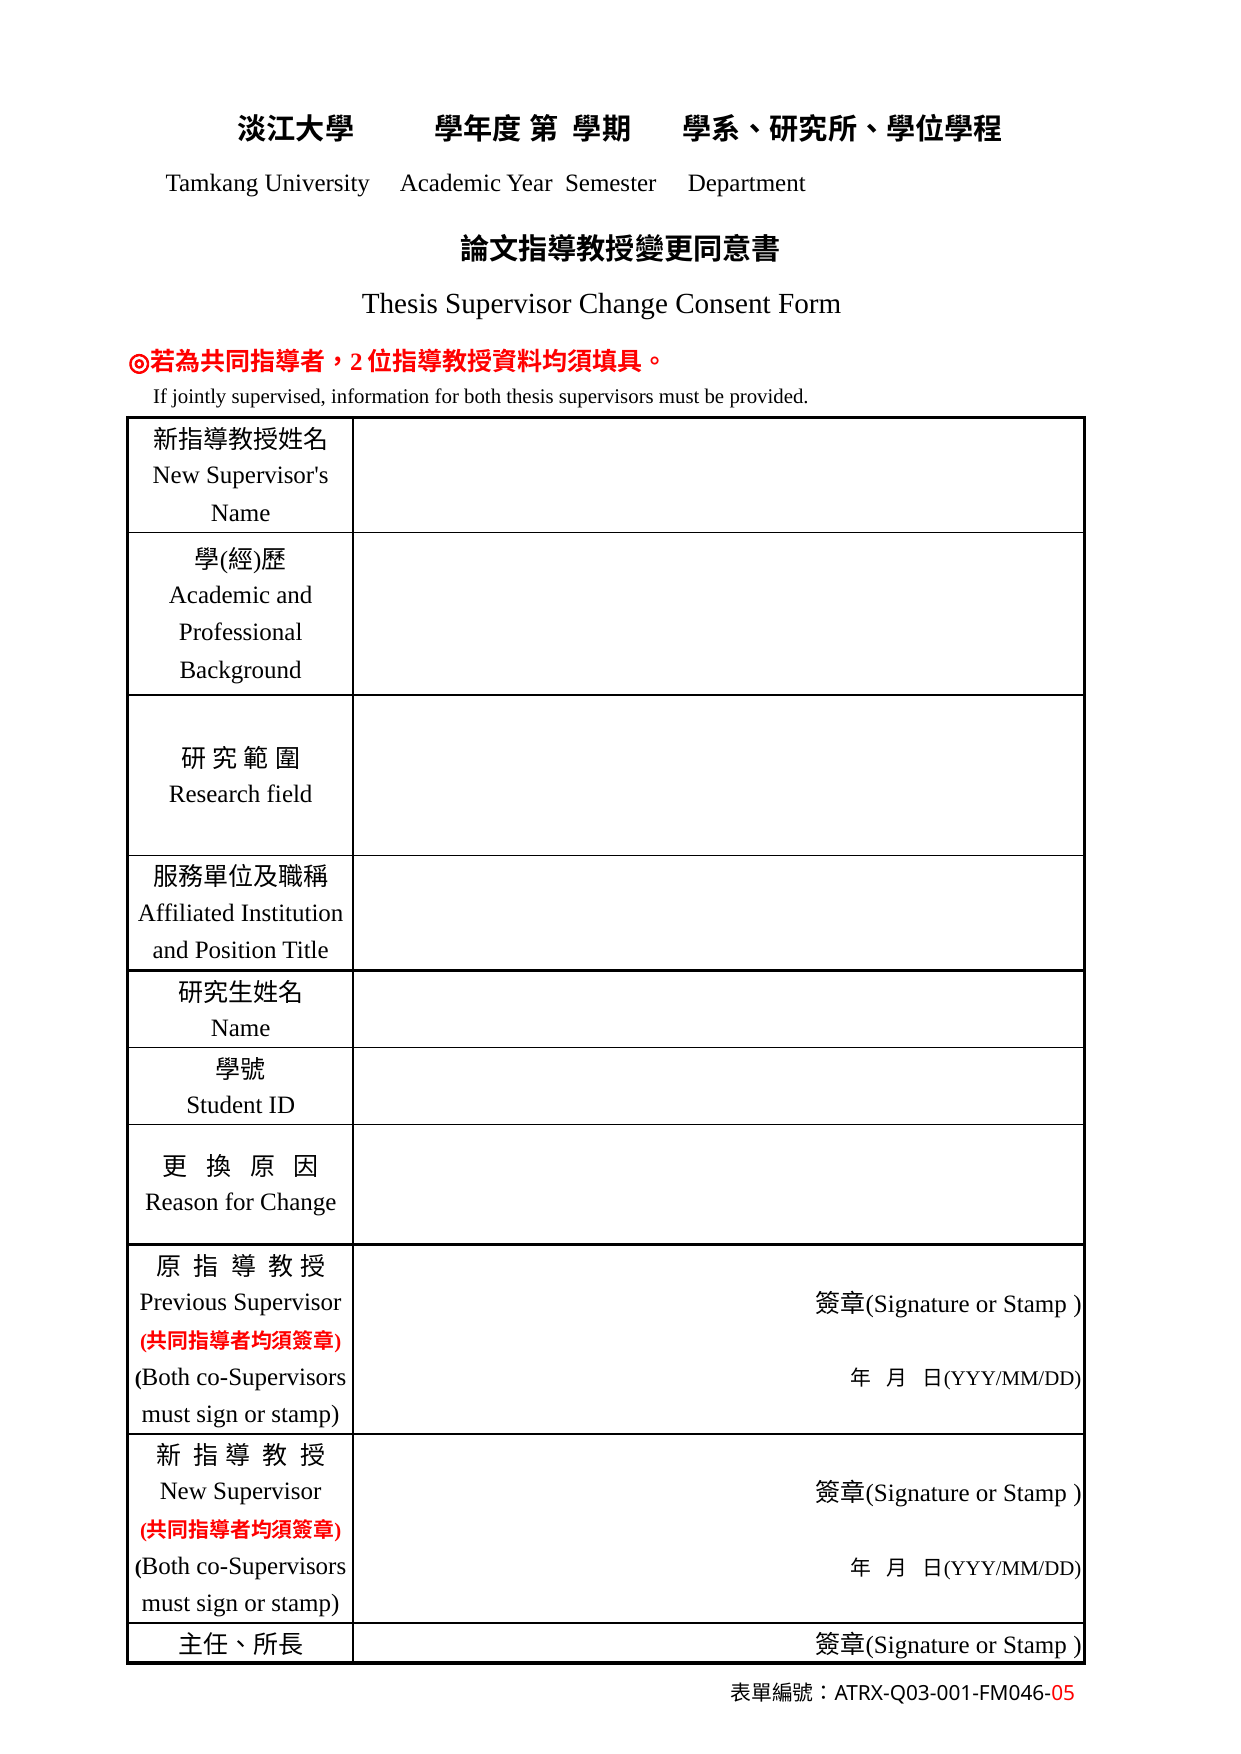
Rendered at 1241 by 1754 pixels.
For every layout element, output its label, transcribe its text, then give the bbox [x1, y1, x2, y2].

table_cell 簽章(Signature or Stamp ) 年 月 日(YYY/MM/DD) [354, 1435, 1083, 1622]
table_header [354, 419, 1083, 531]
table_cell 研究生姓名 Name [129, 972, 352, 1047]
table_cell [354, 696, 1083, 855]
table_cell [354, 1125, 1083, 1242]
text 淡江大學 學年度 第 學期 學系、研究所、學位學程 [165, 89, 1075, 164]
table_cell 更 換 原 因 Reason for Change [129, 1125, 352, 1242]
table_cell [354, 856, 1083, 969]
table_cell 學號 Student ID [129, 1048, 352, 1123]
text Thesis Supervisor Change Consent Form [128, 284, 1075, 322]
table_cell 簽章(Signature or Stamp ) [354, 1624, 1083, 1661]
table_cell [354, 972, 1083, 1047]
table_cell 主任、所長 [129, 1624, 352, 1661]
text If jointly supervised, information for both thesis supervisors must be provided. [153, 378, 1075, 416]
text Tamkang University Academic Year Semester Department [165, 164, 1075, 202]
table_cell 簽章(Signature or Stamp ) 年 月 日(YYY/MM/DD) [354, 1246, 1083, 1433]
table_cell 學(經)歷 Academic and Professional Background [129, 533, 352, 694]
table_cell 研 究 範 圍 Research field [129, 696, 352, 855]
text 論文指導教授變更同意書 [165, 209, 1075, 284]
table_header 新指導教授姓名 New Supervisor's Name [129, 419, 352, 531]
text ◎若為共同指導者，2位指導教授資料均須填具。 [128, 341, 1075, 378]
table_cell 新 指 導 教 授 New Supervisor (共同指導者均須簽章) (Both co-Supervisors must sign or stamp) [129, 1435, 352, 1622]
table_cell [354, 533, 1083, 694]
table_cell [354, 1048, 1083, 1123]
table_cell 服務單位及職稱 Affiliated Institution and Position Title [129, 856, 352, 969]
table_cell 原 指 導 教 授 Previous Supervisor (共同指導者均須簽章) (Both co-Supervisors must sign or stamp) [129, 1246, 352, 1433]
